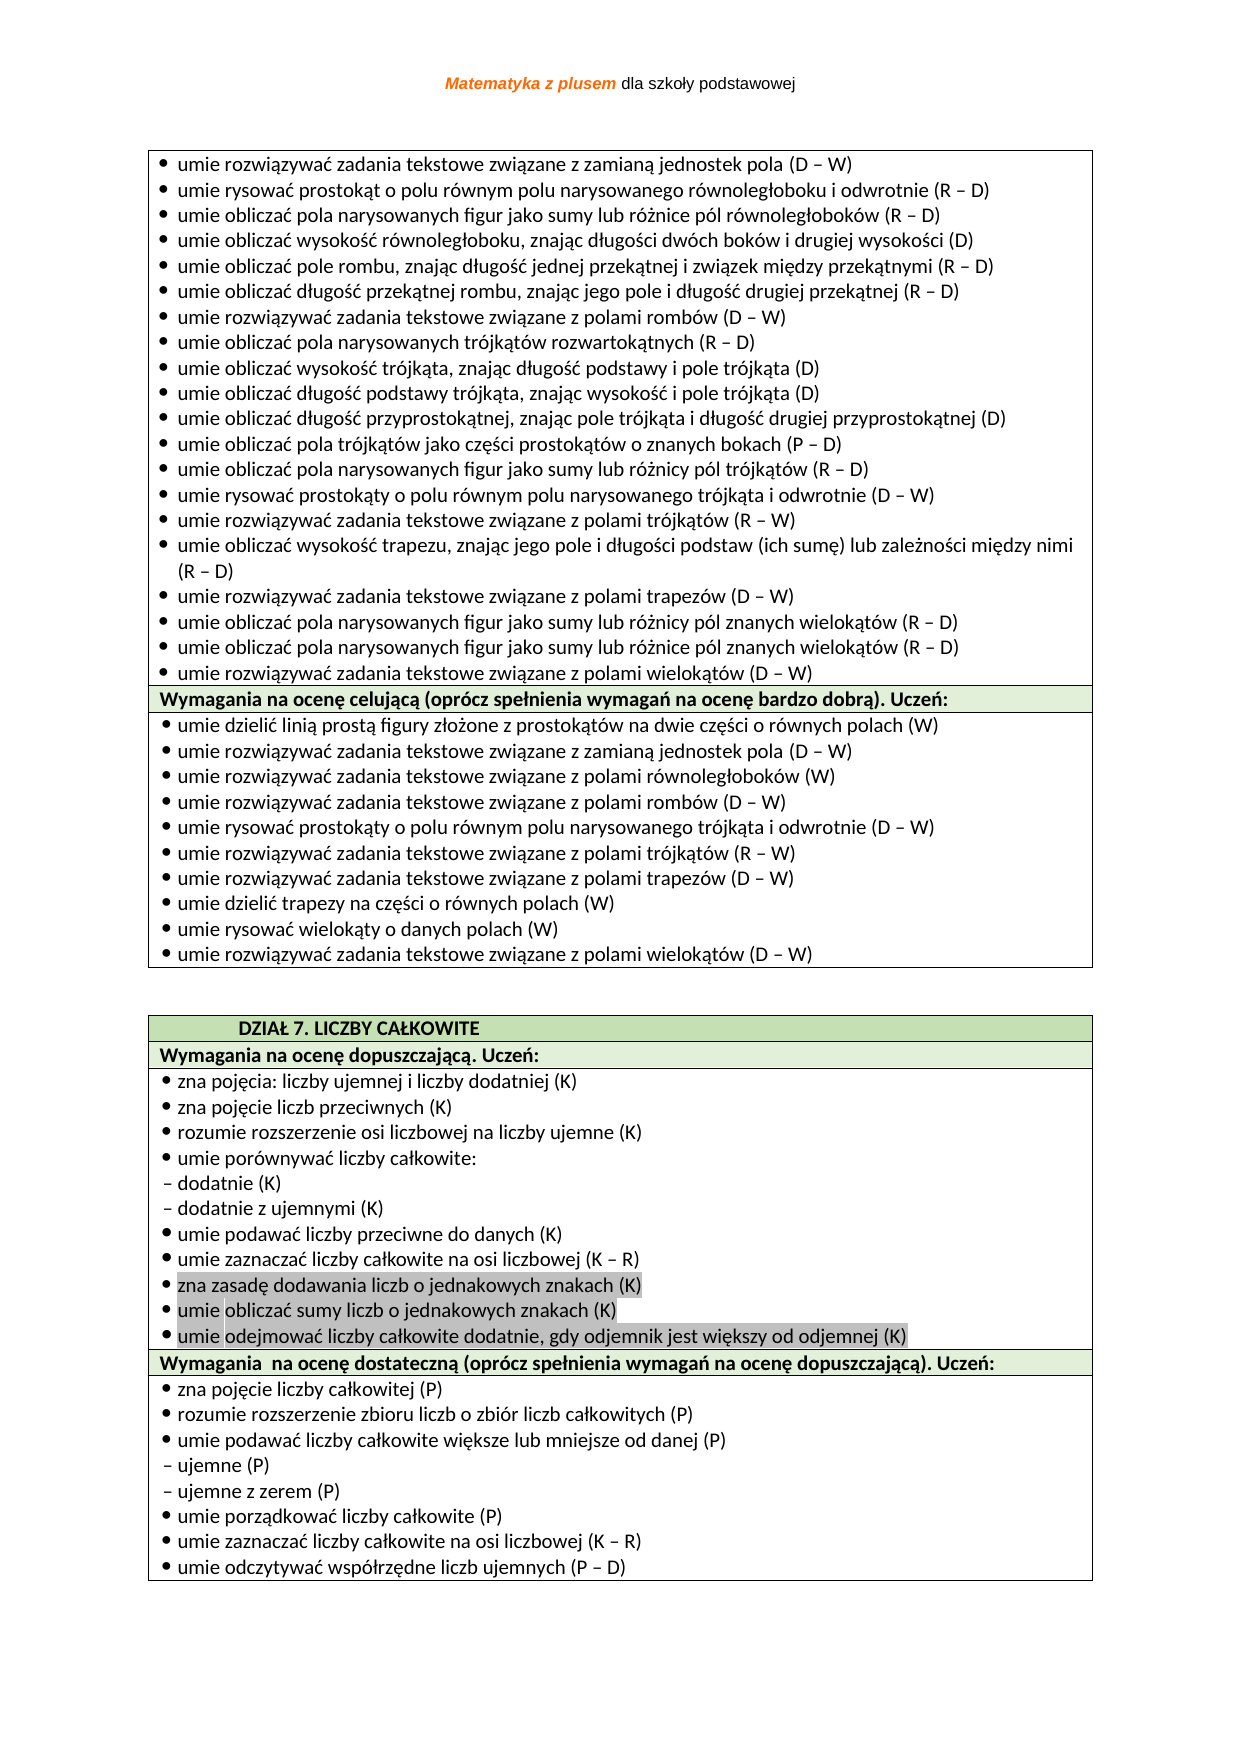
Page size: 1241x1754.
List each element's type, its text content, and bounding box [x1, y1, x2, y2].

table_cell Wymagania na ocenę celującą (oprócz spełnienia wymagań na ocenę bardzo dobrą). Uczeń: [149, 686, 1092, 712]
table_cell umie rozwiązywać zadania tekstowe związane z polami prostokątów (R – D) umie obliczać pola narysowanych figur jako sumy lub różnice pól prostokątów (R – D) umie rozwiązywać zadania tekstowe związane z polami prostokątów w skali (D) umie rozwiązywać zadania tekstowe związane z zamianą jednostek pola (P – D) umie rozwiązywać zadania tekstowe związane z zamianą jednostek pola (D – W) umie rysować prostokąt o polu równym polu narysowanego równoległoboku i odwrotnie (R – D) umie obliczać pola narysowanych figur jako sumy lub różnice pól równoległoboków (R – D) umie obliczać wysokość równoległoboku, znając długości dwóch boków i drugiej wysokości (D) umie obliczać pole rombu, znając długość jednej przekątnej i związek między przekątnymi (R – D) umie obliczać długość przekątnej rombu, znając jego pole i długość drugiej przekątnej (R – D) umie rozwiązywać zadania tekstowe związane z polami rombów (D – W) umie obliczać pola narysowanych trójkątów rozwartokątnych (R – D) umie obliczać wysokość trójkąta, znając długość podstawy i pole trójkąta (D) umie obliczać długość podstawy trójkąta, znając wysokość i pole trójkąta (D) umie obliczać długość przyprostokątnej, znając pole trójkąta i długość drugiej przyprostokątnej (D) umie obliczać pola trójkątów jako części prostokątów o znanych bokach (P – D) umie obliczać pola narysowanych figur jako sumy lub różnicy pól trójkątów (R – D) umie rysować prostokąty o polu równym polu narysowanego trójkąta i odwrotnie (D – W) umie rozwiązywać zadania tekstowe związane z polami trójkątów (R – W) umie obliczać wysokość trapezu, znając jego pole i długości podstaw (ich sumę) lub zależności między nimi (R – D) umie rozwiązywać zadania tekstowe związane z polami trapezów (D – W) umie obliczać pola narysowanych figur jako sumy lub różnicy pól znanych wielokątów (R – D) umie obliczać pola narysowanych figur jako sumy lub różnice pól znanych wielokątów (R – D) umie rozwiązywać zadania tekstowe związane z polami wielokątów (D – W) [149, 151, 1092, 685]
table_cell Wymagania na ocenę dopuszczającą. Uczeń: [149, 1042, 1092, 1067]
table_cell umie dzielić linią prostą figury złożone z prostokątów na dwie części o równych polach (W) umie rozwiązywać zadania tekstowe związane z zamianą jednostek pola (D – W) umie rozwiązywać zadania tekstowe związane z polami równoległoboków (W) umie rozwiązywać zadania tekstowe związane z polami rombów (D – W) umie rysować prostokąty o polu równym polu narysowanego trójkąta i odwrotnie (D – W) umie rozwiązywać zadania tekstowe związane z polami trójkątów (R – W) umie rozwiązywać zadania tekstowe związane z polami trapezów (D – W) umie dzielić trapezy na części o równych polach (W) umie rysować wielokąty o danych polach (W) umie rozwiązywać zadania tekstowe związane z polami wielokątów (D – W) [149, 713, 1092, 967]
table_cell Wymagania na ocenę dostateczną (oprócz spełnienia wymagań na ocenę dopuszczającą). Uczeń: [149, 1350, 1092, 1375]
table_header DZIAŁ 7. LICZBY CAŁKOWITE [149, 1016, 1092, 1041]
table_cell zna pojęcie liczby całkowitej (P) rozumie rozszerzenie zbioru liczb o zbiór liczb całkowitych (P) umie podawać liczby całkowite większe lub mniejsze od danej (P) – ujemne (P) – ujemne z zerem (P) umie porządkować liczby całkowite (P) umie zaznaczać liczby całkowite na osi liczbowej (K – R) umie odczytywać współrzędne liczb ujemnych (P – D) umie rozwiązywać zadania związane z porównywaniem liczb całkowitych (P – D) umie rozwiązywać zadania związane z liczbami całkowitymi (P – D) zna zasadę dodawania liczb o różnych znakach (P) umie obliczać sumy liczb o różnych znakach (P) umie dopełniać składniki do określonej sumy (P) umie powiększać liczby całkowite (P) zna zasadę zastępowania odejmowania dodawaniem liczby przeciwnej (P) umie zastępować odejmowanie dodawaniem (P) umie odejmować liczby całkowite (P – D) umie mnożyć i dzielić liczby całkowite o jednakowych znakach (P) zna zasadę mnożenia i dzielenia liczb całkowitych (P – R) [149, 1376, 1092, 1579]
table_cell zna pojęcia: liczby ujemnej i liczby dodatniej (K) zna pojęcie liczb przeciwnych (K) rozumie rozszerzenie osi liczbowej na liczby ujemne (K) umie porównywać liczby całkowite: – dodatnie (K) – dodatnie z ujemnymi (K) umie podawać liczby przeciwne do danych (K) umie zaznaczać liczby całkowite na osi liczbowej (K – R) zna zasadę dodawania liczb o jednakowych znakach (K) umie obliczać sumy liczb o jednakowych znakach (K) umie odejmować liczby całkowite dodatnie, gdy odjemnik jest większy od odjemnej (K) [149, 1069, 1092, 1349]
